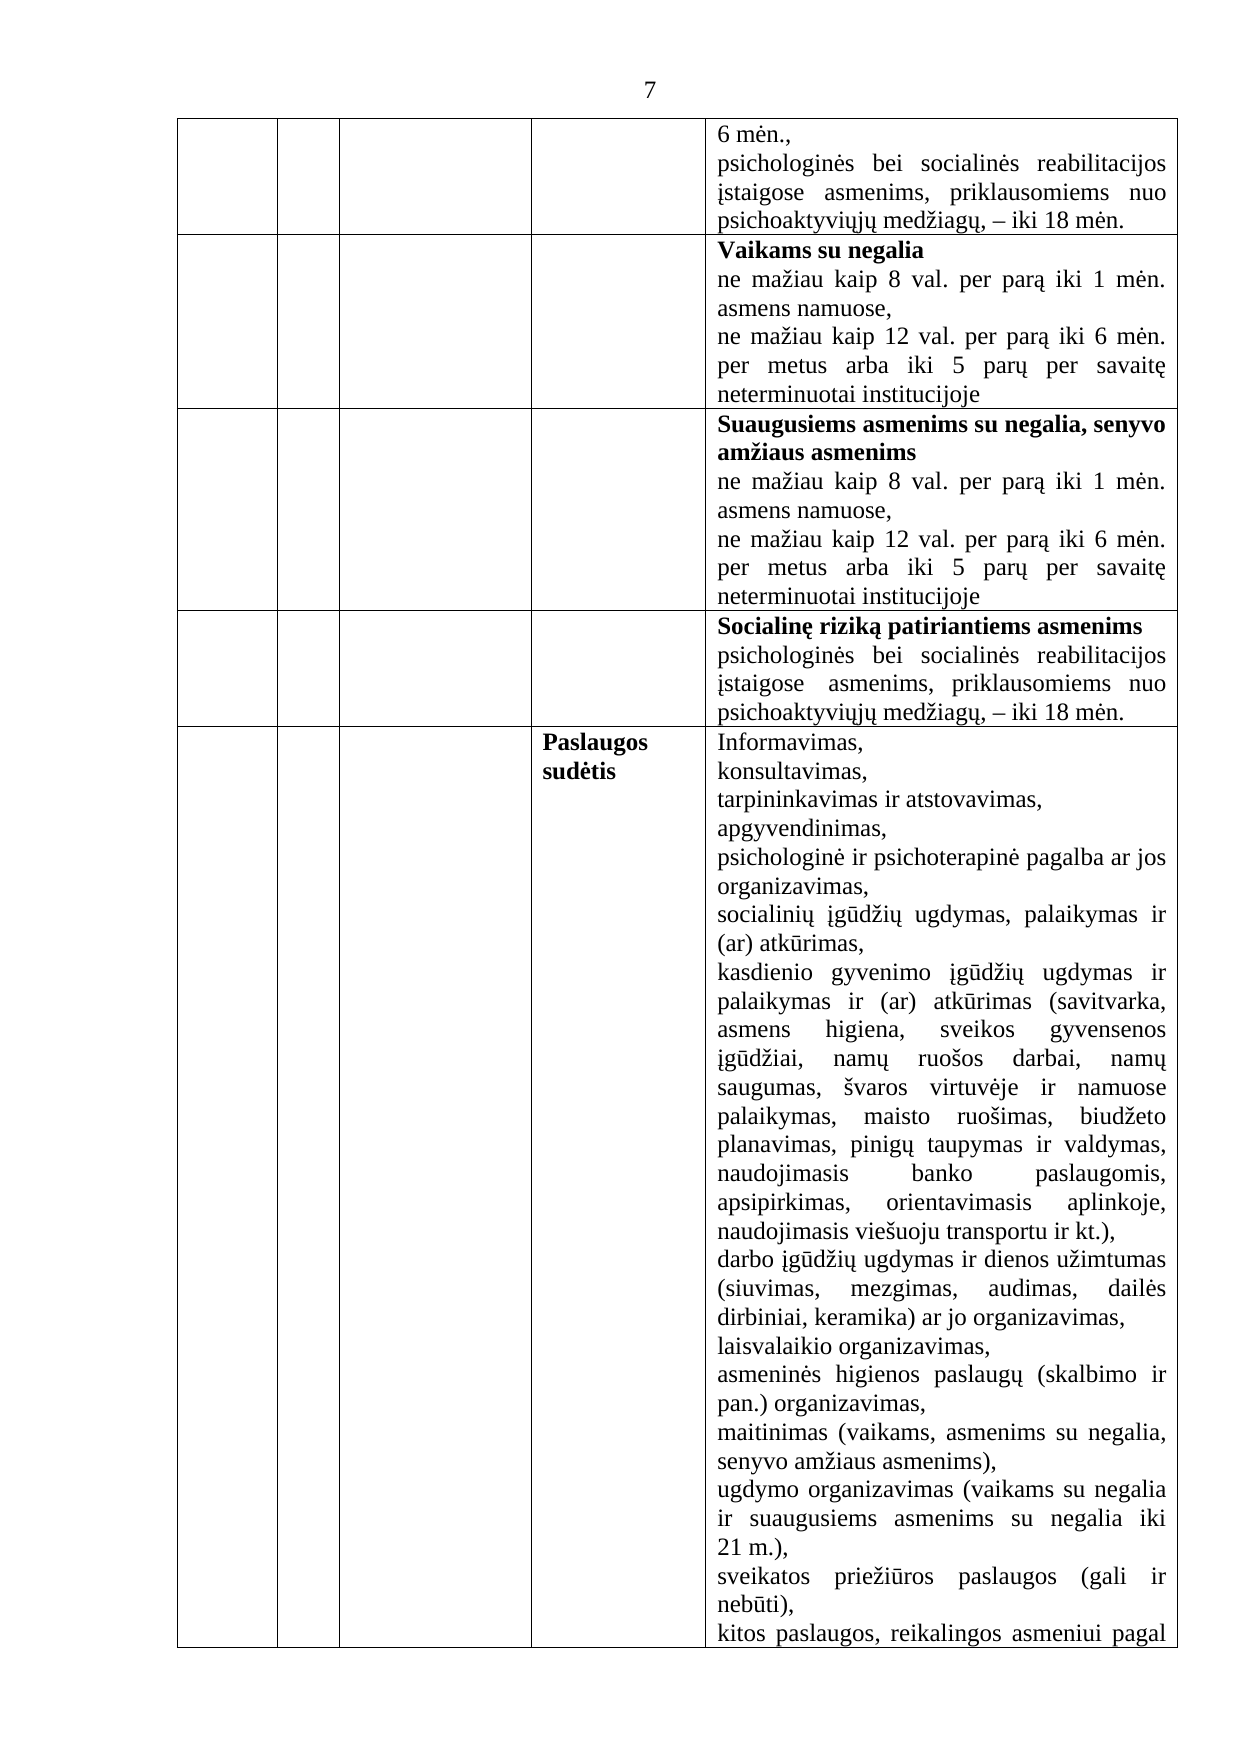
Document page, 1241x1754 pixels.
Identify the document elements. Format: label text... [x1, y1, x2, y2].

table_cell [178, 409, 277, 610]
table_cell [340, 611, 531, 726]
table_cell [278, 611, 339, 726]
table_cell [278, 409, 339, 610]
table_cell [532, 611, 705, 726]
table_cell [340, 727, 531, 1647]
table_cell [278, 235, 339, 408]
table_cell [340, 119, 531, 234]
table_cell [532, 235, 705, 408]
table_cell [178, 611, 277, 726]
table_cell [532, 409, 705, 610]
table_cell [532, 119, 705, 234]
table_cell [178, 727, 277, 1647]
table_cell Socialinę riziką patiriantiems asmenims psichologinės bei socialinės reabilitacijos įstaigose asmenims, priklausomiems nuo psichoaktyviųjų medžiagų, – iki 18 mėn. [706, 611, 1177, 726]
table_cell [178, 119, 277, 234]
table_cell 6 mėn., psichologinės bei socialinės reabilitacijos įstaigose asmenims, priklausomiems nuo psichoaktyviųjų medžiagų, – iki 18 mėn. [706, 119, 1177, 234]
table_cell [278, 727, 339, 1647]
table_cell [340, 409, 531, 610]
table_cell Vaikams su negalia ne mažiau kaip 8 val. per parą iki 1 mėn. asmens namuose, ne mažiau kaip 12 val. per parą iki 6 mėn. per metus arba iki 5 parų per savaitę neterminuotai institucijoje [706, 235, 1177, 408]
table_cell [340, 235, 531, 408]
table_cell Paslaugos sudėtis [532, 727, 705, 1647]
table_cell Suaugusiems asmenims su negalia, senyvo amžiaus asmenims ne mažiau kaip 8 val. per parą iki 1 mėn. asmens namuose, ne mažiau kaip 12 val. per parą iki 6 mėn. per metus arba iki 5 parų per savaitę neterminuotai institucijoje [706, 409, 1177, 610]
table_cell Informavimas, konsultavimas, tarpininkavimas ir atstovavimas, apgyvendinimas, psichologinė ir psichoterapinė pagalba ar jos organizavimas, socialinių įgūdžių ugdymas, palaikymas ir (ar) atkūrimas, kasdienio gyvenimo įgūdžių ugdymas ir palaikymas ir (ar) atkūrimas (savitvarka, asmens higiena, sveikos gyvensenos įgūdžiai, namų ruošos darbai, namų saugumas, švaros virtuvėje ir namuose palaikymas, maisto ruošimas, biudžeto planavimas, pinigų taupymas ir valdymas, naudojimasis banko paslaugomis, apsipirkimas, orientavimasis aplinkoje, naudojimasis viešuoju transportu ir kt.), darbo įgūdžių ugdymas ir dienos užimtumas (siuvimas, mezgimas, audimas, dailės dirbiniai, keramika) ar jo organizavimas, laisvalaikio organizavimas, asmeninės higienos paslaugų (skalbimo ir pan.) organizavimas, maitinimas (vaikams, asmenims su negalia, senyvo amžiaus asmenims), ugdymo organizavimas (vaikams su negalia ir suaugusiems asmenims su negalia iki 21 m.), sveikatos priežiūros paslaugos (gali ir nebūti), kitos paslaugos, reikalingos asmeniui pagal [706, 727, 1177, 1647]
table_cell [278, 119, 339, 234]
table_cell [178, 235, 277, 408]
